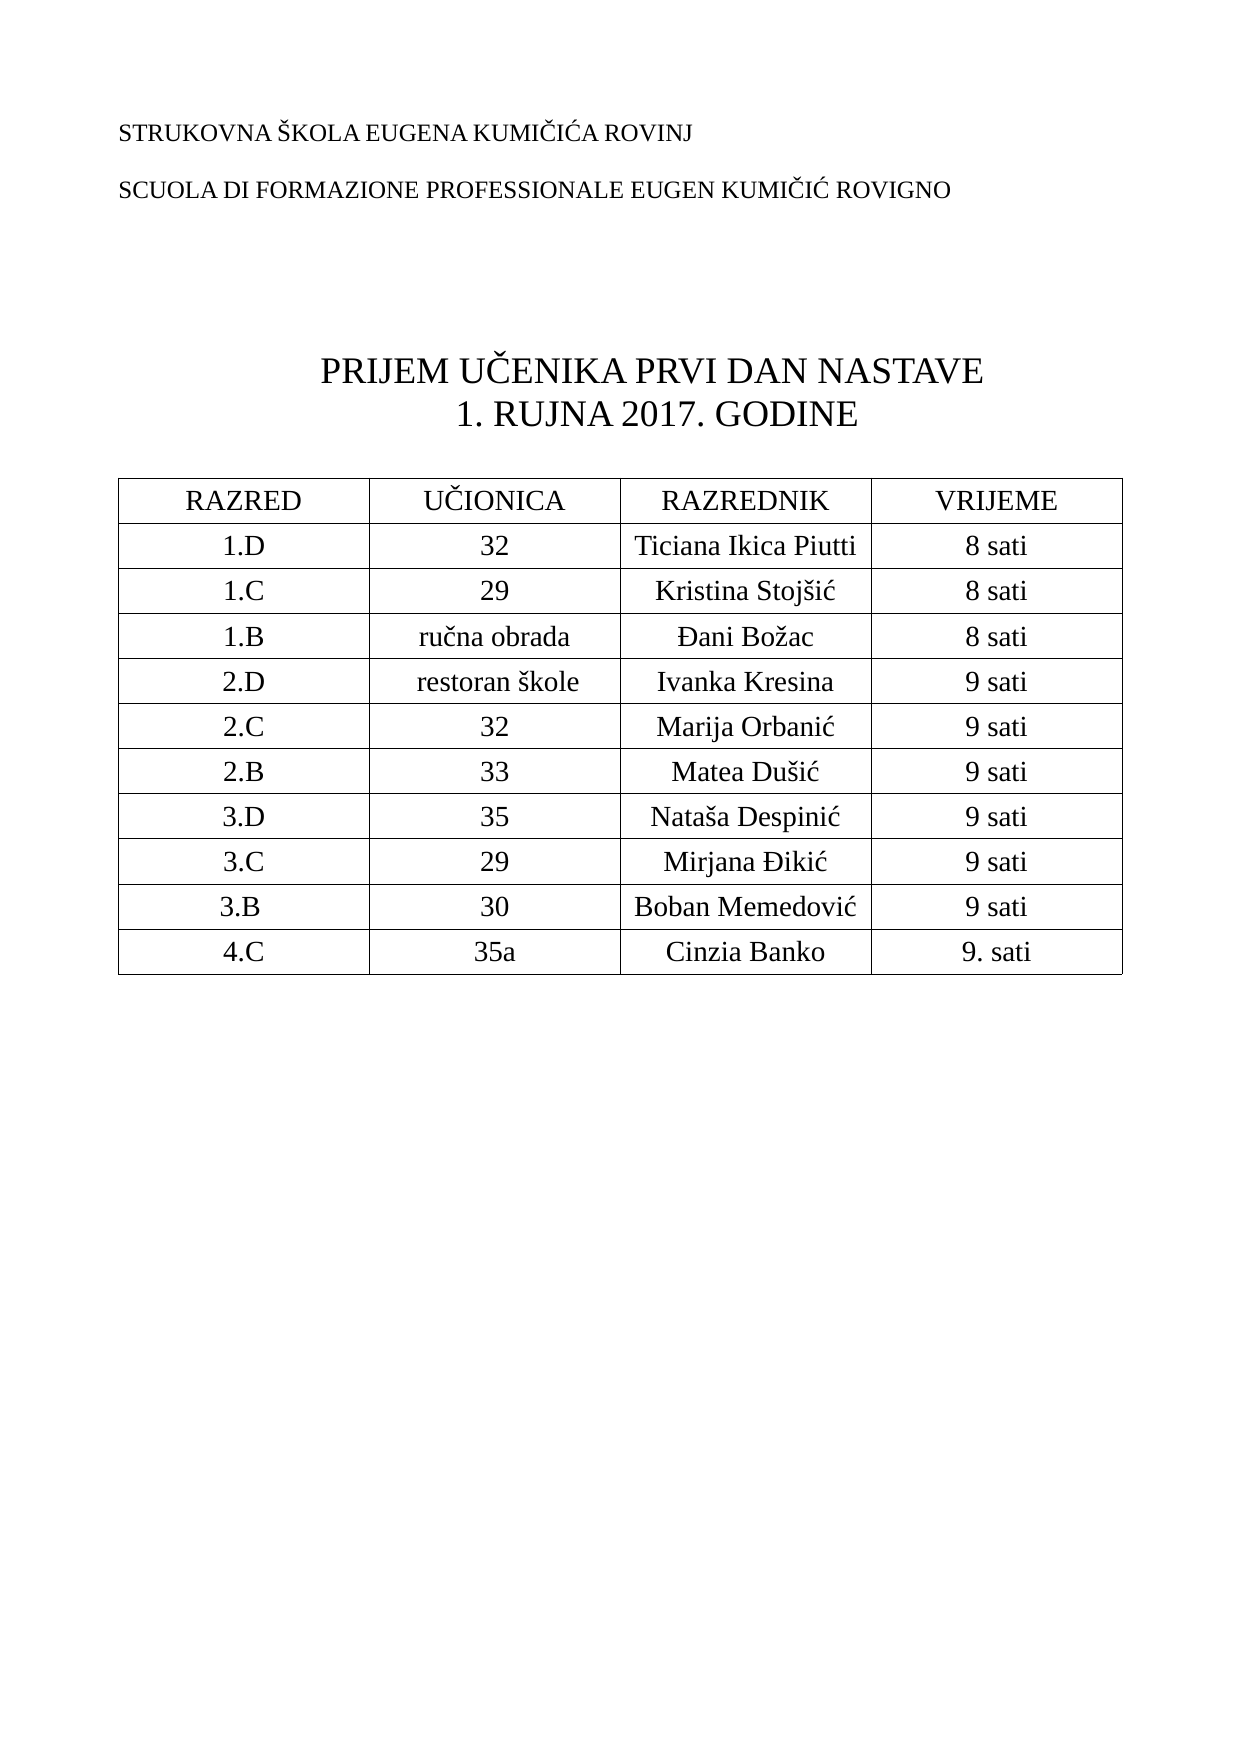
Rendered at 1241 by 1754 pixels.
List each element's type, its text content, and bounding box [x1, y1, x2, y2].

table_cell 9 sati [872, 839, 1122, 883]
table_cell ručna obrada [370, 614, 620, 658]
table_cell 8 sati [872, 524, 1122, 568]
table_cell Mirjana Đikić [621, 839, 871, 883]
table_cell 9 sati [872, 659, 1122, 703]
table_header RAZREDNIK [621, 479, 871, 523]
table_cell 9 sati [872, 749, 1122, 793]
table_cell 32 [370, 704, 620, 748]
table_cell 9 sati [872, 794, 1122, 838]
table_cell Ivanka Kresina [621, 659, 871, 703]
table_cell Boban Memedović [621, 885, 871, 928]
table_cell 1.D [119, 524, 369, 568]
table_cell 1.C [119, 569, 369, 613]
table_cell 35a [370, 930, 620, 974]
table_cell 4.C [119, 930, 369, 974]
table_cell 1.B [119, 614, 369, 658]
table_cell 3.D [119, 794, 369, 838]
table_header RAZRED [119, 479, 369, 523]
table_cell Matea Dušić [621, 749, 871, 793]
table_cell Ticiana Ikica Piutti [621, 524, 871, 568]
table_cell 3.B [119, 885, 369, 928]
table_cell 32 [370, 524, 620, 568]
table_cell 2.D [119, 659, 369, 703]
table_cell 33 [370, 749, 620, 793]
text PRIJEM UČENIKA PRVI DAN NASTAVE [118, 348, 1122, 391]
table_cell 8 sati [872, 614, 1122, 658]
table_cell Đani Božac [621, 614, 871, 658]
table_cell restoran škole [370, 659, 620, 703]
table_cell Nataša Despinić [621, 794, 871, 838]
table_cell 8 sati [872, 569, 1122, 613]
table_cell 2.C [119, 704, 369, 748]
table_cell 3.C [119, 839, 369, 883]
table_cell 9 sati [872, 704, 1122, 748]
table_cell 29 [370, 839, 620, 883]
table_cell 30 [370, 885, 620, 928]
table_cell 29 [370, 569, 620, 613]
text SCUOLA DI FORMAZIONE PROFESSIONALE EUGEN KUMIČIĆ ROVIGNO [118, 176, 1122, 204]
text STRUKOVNA ŠKOLA EUGENA KUMIČIĆA ROVINJ [118, 118, 1122, 147]
table_cell 9. sati [872, 930, 1122, 974]
table_cell 35 [370, 794, 620, 838]
table_cell 2.B [119, 749, 369, 793]
table_cell Cinzia Banko [621, 930, 871, 974]
table_header UČIONICA [370, 479, 620, 523]
table_cell Marija Orbanić [621, 704, 871, 748]
table_cell 9 sati [872, 885, 1122, 928]
text 1. RUJNA 2017. GODINE [118, 391, 1122, 434]
table_header VRIJEME [872, 479, 1122, 523]
table_cell Kristina Stojšić [621, 569, 871, 613]
